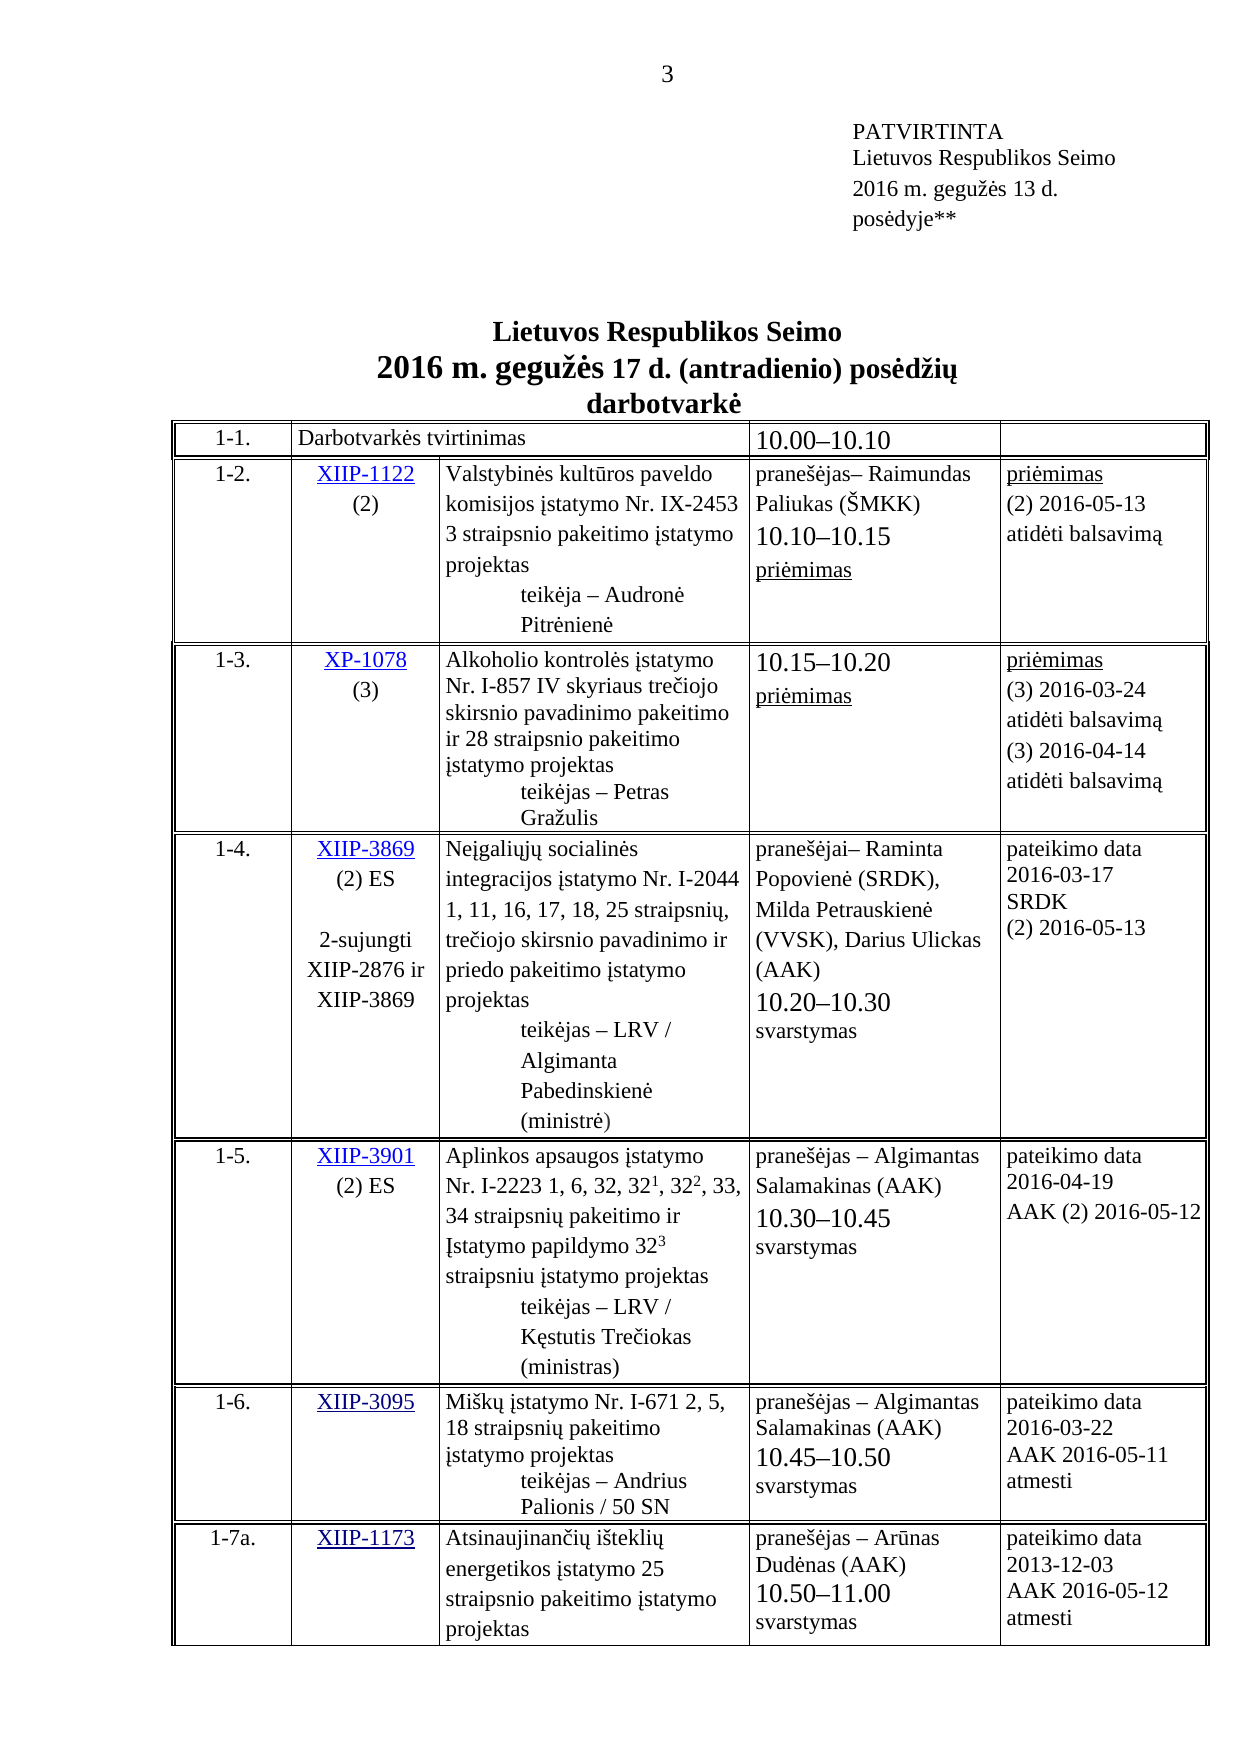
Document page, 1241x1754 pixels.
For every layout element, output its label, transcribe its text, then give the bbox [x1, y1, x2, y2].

table_cell priėmimas (2) 2016-05-13 atidėti balsavimą [1001, 460, 1206, 641]
table_cell priėmimas (3) 2016-03-24 atidėti balsavimą (3) 2016-04-14 atidėti balsavimą [1001, 646, 1205, 831]
table_cell pranešėjas – Algimantas Salamakinas (AAK) 10.30–10.45 svarstymas [750, 1142, 1000, 1383]
table_cell XIIP-3901 (2) ES [292, 1142, 439, 1383]
table_cell 10.15–10.20 priėmimas [750, 646, 1000, 831]
table_cell XIIP-3095 [292, 1388, 439, 1520]
table_cell Valstybinės kultūros paveldo komisijos įstatymo Nr. IX-2453 3 straipsnio pakeitimo įstatymo projektas teikėja – Audronė Pitrėnienė [440, 460, 749, 641]
text Lietuvos Respublikos Seimo [852, 144, 1157, 171]
table_cell pranešėjas– Raimundas Paliukas (ŠMKK) 10.10–10.15 priėmimas [750, 460, 1000, 641]
table_header [1210, 420, 1240, 455]
table_header [1001, 424, 1205, 455]
subtitle 2016 m. gegužės 17 d. (antradienio) posėdžių [177, 348, 1157, 386]
table_cell XIIP-1173 [292, 1525, 439, 1645]
table_cell 1-5. [176, 1142, 291, 1383]
table_cell [1210, 1137, 1240, 1383]
table_cell XP-1078 (3) [292, 646, 439, 831]
table_cell Miškų įstatymo Nr. I-671 2, 5, 18 straipsnių pakeitimo įstatymo projektas teikėjas – Andrius Palionis / 50 SN [440, 1388, 749, 1520]
text 2016 m. gegužės 13 d. posėdyje** [852, 175, 1157, 231]
table_cell [1209, 455, 1240, 641]
table_header Darbotvarkės tvirtinimas [292, 424, 749, 455]
table_cell [1210, 1520, 1240, 1645]
table_cell pranešėjas – Arūnas Dudėnas (AAK) 10.50–11.00 svarstymas [750, 1525, 1000, 1645]
table_cell pateikimo data 2013-12-03 AAK 2016-05-12 atmesti [1001, 1525, 1205, 1645]
text Lietuvos Respublikos Seimo [177, 314, 1157, 348]
table_cell XIIP-3869 (2) ES 2-sujungti XIIP-2876 ir XIIP-3869 [292, 835, 439, 1137]
table_cell 1-7a. [176, 1525, 291, 1645]
table_cell 1-3. [176, 646, 291, 831]
table_cell Aplinkos apsaugos įstatymo Nr. I-2223 1, 6, 32, 321, 322, 33, 34 straipsnių pakeitimo ir Įstatymo papildymo 323 straipsniu įstatymo projektas teikėjas – LRV / Kęstutis Trečiokas (ministras) [440, 1142, 749, 1383]
table_cell Atsinaujinančių išteklių energetikos įstatymo 25 straipsnio pakeitimo įstatymo projektas [440, 1525, 749, 1645]
table_cell pateikimo data 2016-04-19 AAK (2) 2016-05-12 [1001, 1142, 1205, 1383]
table_cell 1-4. [176, 835, 291, 1137]
table_header 1-1. [176, 424, 291, 455]
table_cell [1210, 641, 1240, 831]
table_cell pateikimo data 2016-03-22 AAK 2016-05-11 atmesti [1001, 1388, 1205, 1520]
table_cell Alkoholio kontrolės įstatymo Nr. I-857 IV skyriaus trečiojo skirsnio pavadinimo pakeitimo ir 28 straipsnio pakeitimo įstatymo projektas teikėjas – Petras Gražulis [440, 646, 749, 831]
table_cell [1210, 1383, 1240, 1520]
table_cell pranešėjai– Raminta Popovienė (SRDK), Milda Petrauskienė (VVSK), Darius Ulickas (AAK) 10.20–10.30 svarstymas [750, 835, 1000, 1137]
text darbotvarkė [177, 386, 1157, 419]
table_cell pranešėjas – Algimantas Salamakinas (AAK) 10.45–10.50 svarstymas [750, 1388, 1000, 1520]
table_cell XIIP-1122 (2) [292, 460, 439, 641]
text PATVIRTINTA [852, 118, 1157, 144]
table_cell 1-2. [175, 460, 291, 641]
table_cell Neįgaliųjų socialinės integracijos įstatymo Nr. I-2044 1, 11, 16, 17, 18, 25 straipsnių, trečiojo skirsnio pavadinimo ir priedo pakeitimo įstatymo projektas teikėjas – LRV / Algimanta Pabedinskienė (ministrė) [440, 835, 749, 1137]
table_cell pateikimo data 2016-03-17 SRDK (2) 2016-05-13 [1001, 835, 1205, 1137]
table_cell 1-6. [176, 1388, 291, 1520]
table_header 10.00–10.10 [750, 424, 1000, 455]
table_cell [1210, 831, 1240, 1137]
